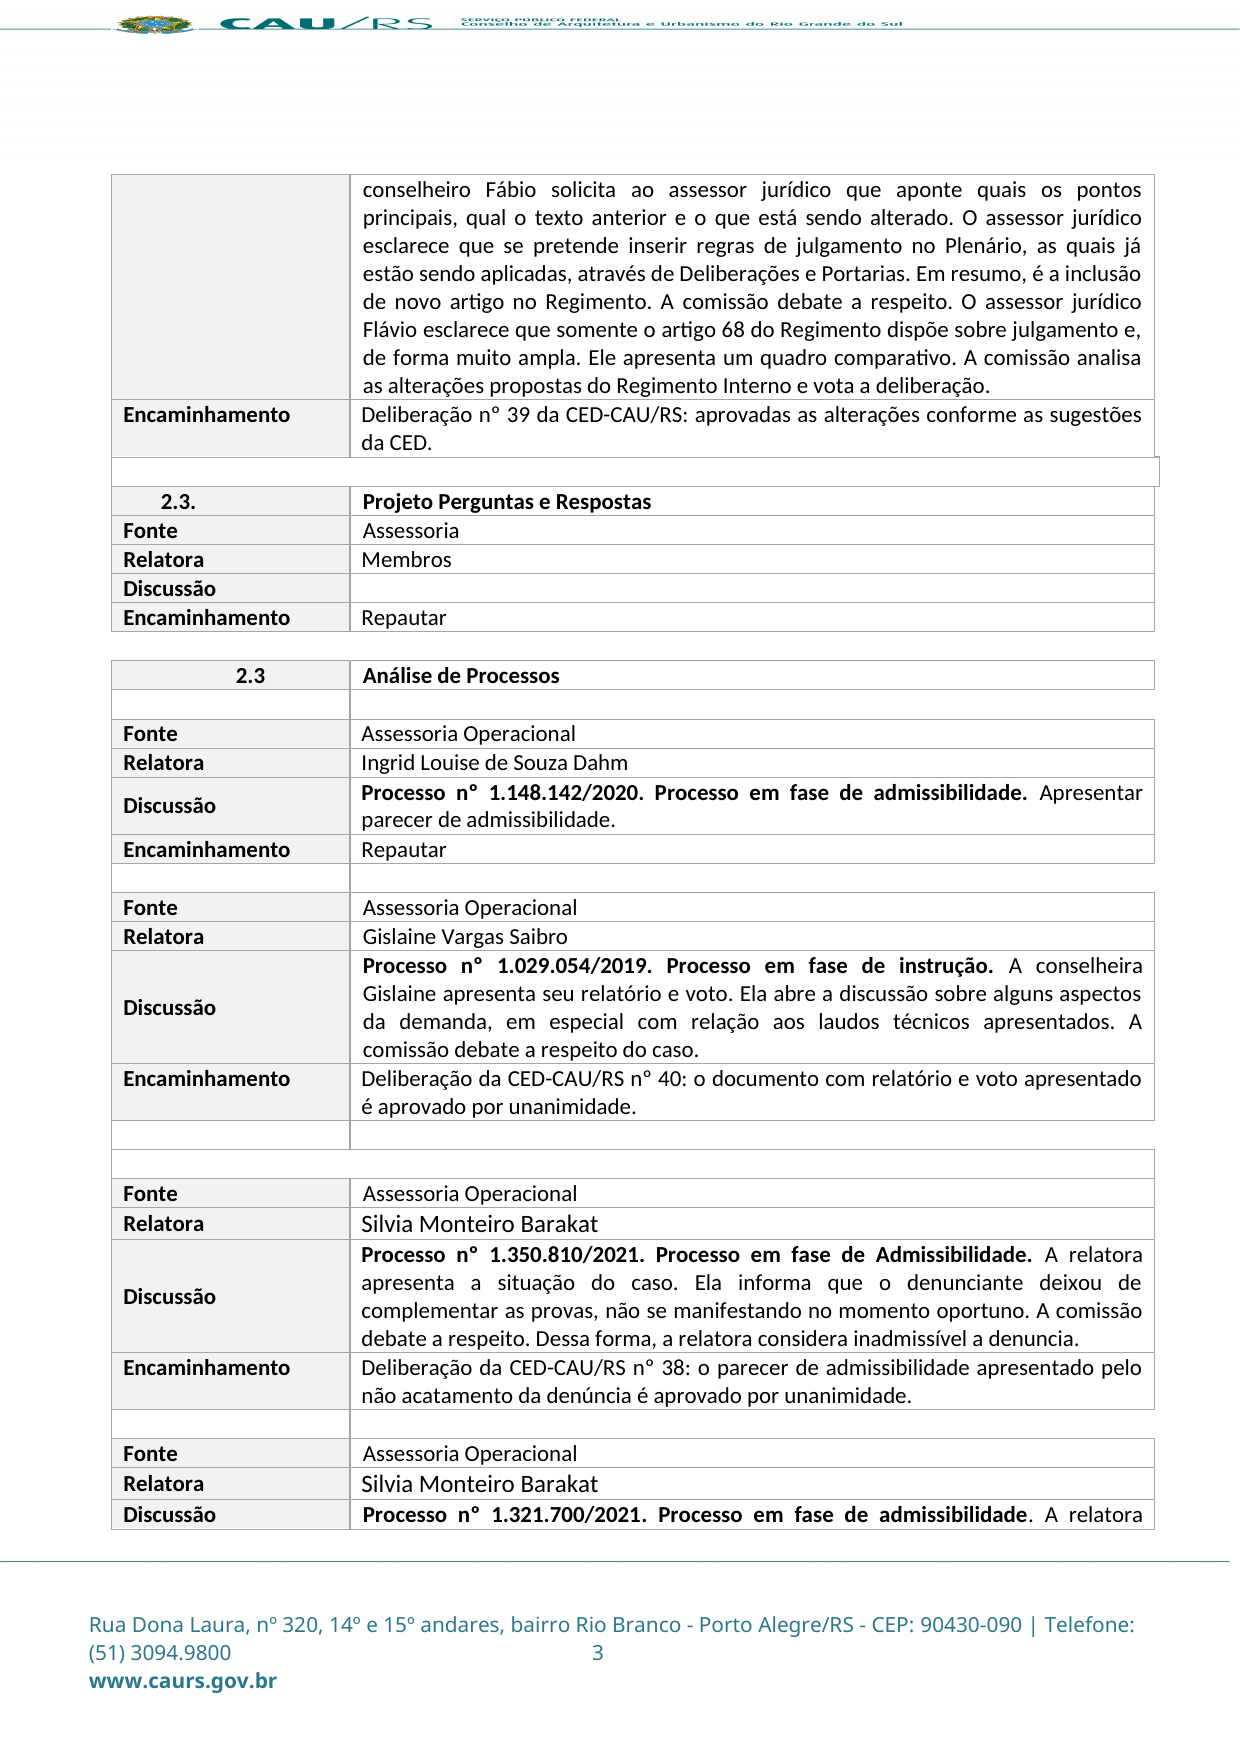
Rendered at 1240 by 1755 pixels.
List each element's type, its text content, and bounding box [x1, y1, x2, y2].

table_cell [351, 690, 1154, 718]
table_cell Processo nº 1.350.810/2021. Processo em fase de Admissibilidade. A relatora apresenta a situação do caso. Ela informa que o denunciante deixou de complementar as provas, não se manifestando no momento oportuno. A comissão debate a respeito. Dessa forma, a relatora considera inadmissível a denuncia. [351, 1240, 1154, 1352]
table_cell Deliberação da CED-CAU/RS nº 38: o parecer de admissibilidade apresentado pelo não acatamento da denúncia é aprovado por unanimidade. [351, 1353, 1154, 1409]
table_cell Processo nº 1.029.054/2019. Processo em fase de instrução. A conselheira Gislaine apresenta seu relatório e voto. Ela abre a discussão sobre alguns aspectos da demanda, em especial com relação aos laudos técnicos apresentados. A comissão debate a respeito do caso. [351, 951, 1154, 1063]
table_cell Silvia Monteiro Barakat [351, 1468, 1154, 1499]
table_cell [1155, 1178, 1159, 1207]
table_cell [1155, 748, 1159, 777]
table_cell [1155, 1352, 1159, 1409]
table_cell Ingrid Louise de Souza Dahm [351, 749, 1154, 777]
table_cell [1155, 921, 1159, 950]
table_cell [1155, 1467, 1159, 1499]
table_cell Deliberação nº 39 da CED-CAU/RS: aprovadas as alterações conforme as sugestões da CED. [351, 400, 1154, 456]
table_cell [1155, 834, 1159, 863]
table_cell Discussão [112, 778, 349, 834]
table_cell [1154, 631, 1159, 660]
table_cell [1155, 892, 1159, 921]
table_cell Processo nº 1.148.142/2020. Processo em fase de admissibilidade. Apresentar parecer de admissibilidade. [351, 778, 1154, 834]
table_cell Assessoria Operacional [351, 720, 1154, 747]
table_cell Fonte [112, 516, 349, 544]
table_cell Deliberação da CED-CAU/RS nº 40: o documento com relatório e voto apresentado é aprovado por unanimidade. [351, 1064, 1154, 1120]
table_cell Relatora [112, 1468, 349, 1499]
table_cell Relatora [112, 749, 349, 777]
table_cell Discussão [112, 1500, 349, 1528]
table_cell Discussão [112, 951, 349, 1063]
table_cell Fonte [112, 720, 349, 747]
table_cell Gislaine Vargas Saibro [351, 922, 1154, 950]
table_cell Assessoria Operacional [351, 893, 1154, 921]
table_cell Processo nº 1.321.700/2021. Processo em fase de admissibilidade. A relatora [351, 1500, 1154, 1528]
table_cell [112, 1410, 349, 1438]
table_cell [1155, 660, 1159, 689]
table_cell [1155, 544, 1159, 573]
table_cell [1155, 602, 1159, 631]
table_cell conselheiro Fábio solicita ao assessor jurídico que aponte quais os pontos principais, qual o texto anterior e o que está sendo alterado. O assessor jurídico esclarece que se pretende inserir regras de julgamento no Plenário, as quais já estão sendo aplicadas, através de Deliberações e Portarias. Em resumo, é a inclusão de novo artigo no Regimento. A comissão debate a respeito. O assessor jurídico Flávio esclarece que somente o artigo 68 do Regimento dispõe sobre julgamento e, de forma muito ampla. Ele apresenta um quadro comparativo. A comissão analisa as alterações propostas do Regimento Interno e vota a deliberação. [351, 175, 1154, 399]
table_cell Repautar [351, 603, 1154, 631]
table_cell [350, 632, 1154, 660]
table_cell Assessoria Operacional [351, 1179, 1154, 1207]
table_cell [1155, 950, 1159, 1063]
table_cell [1155, 573, 1159, 602]
table_cell 2.3. [112, 487, 349, 515]
table_cell [112, 1150, 1154, 1178]
table_cell Discussão [112, 574, 349, 602]
table_cell [112, 632, 117, 660]
table_cell [1155, 1063, 1159, 1120]
table_cell Encaminhamento [112, 1064, 349, 1120]
table_cell [1155, 399, 1159, 456]
table_cell Discussão [112, 1240, 349, 1352]
table_cell Encaminhamento [112, 835, 349, 863]
table_cell [1155, 1239, 1159, 1352]
table_cell [1155, 1207, 1159, 1239]
table_cell Fonte [112, 1179, 349, 1207]
table_cell [112, 458, 1159, 486]
table_cell [1154, 1120, 1159, 1149]
table_cell Repautar [351, 835, 1154, 863]
table_cell [112, 175, 349, 399]
table_cell [1155, 1438, 1159, 1467]
table_cell Silvia Monteiro Barakat [351, 1208, 1154, 1239]
table_cell [1155, 174, 1159, 399]
table_cell [1154, 1409, 1159, 1438]
table_cell Análise de Processos [351, 661, 1154, 689]
table_cell Encaminhamento [112, 603, 349, 631]
table_cell Encaminhamento [112, 1353, 349, 1409]
table_cell [351, 864, 1154, 892]
table_cell Assessoria [351, 516, 1154, 544]
table_cell [112, 1121, 349, 1149]
table_cell [1154, 863, 1159, 892]
table_cell [112, 661, 349, 689]
table_cell [117, 632, 350, 660]
table_cell [1155, 1149, 1159, 1178]
table_cell Assessoria Operacional [351, 1439, 1154, 1467]
table_cell [351, 1410, 1154, 1438]
table_cell Fonte [112, 1439, 349, 1467]
table_cell Encaminhamento [112, 400, 349, 456]
table_cell [112, 690, 349, 718]
table_cell Projeto Perguntas e Respostas [351, 487, 1154, 515]
table_cell Relatora [112, 1208, 349, 1239]
table_cell [351, 1121, 1154, 1149]
table_cell [1155, 515, 1159, 544]
table_cell Relatora [112, 922, 349, 950]
table_cell [1155, 1499, 1159, 1528]
table_cell Membros [351, 545, 1154, 573]
table_cell [1155, 487, 1159, 515]
table_cell Relatora [112, 545, 349, 573]
table_cell [351, 574, 1154, 602]
table_cell [1154, 689, 1159, 718]
table_cell Fonte [112, 893, 349, 921]
table_cell [1155, 777, 1159, 834]
table_cell [1155, 719, 1159, 747]
table_cell [112, 864, 349, 892]
